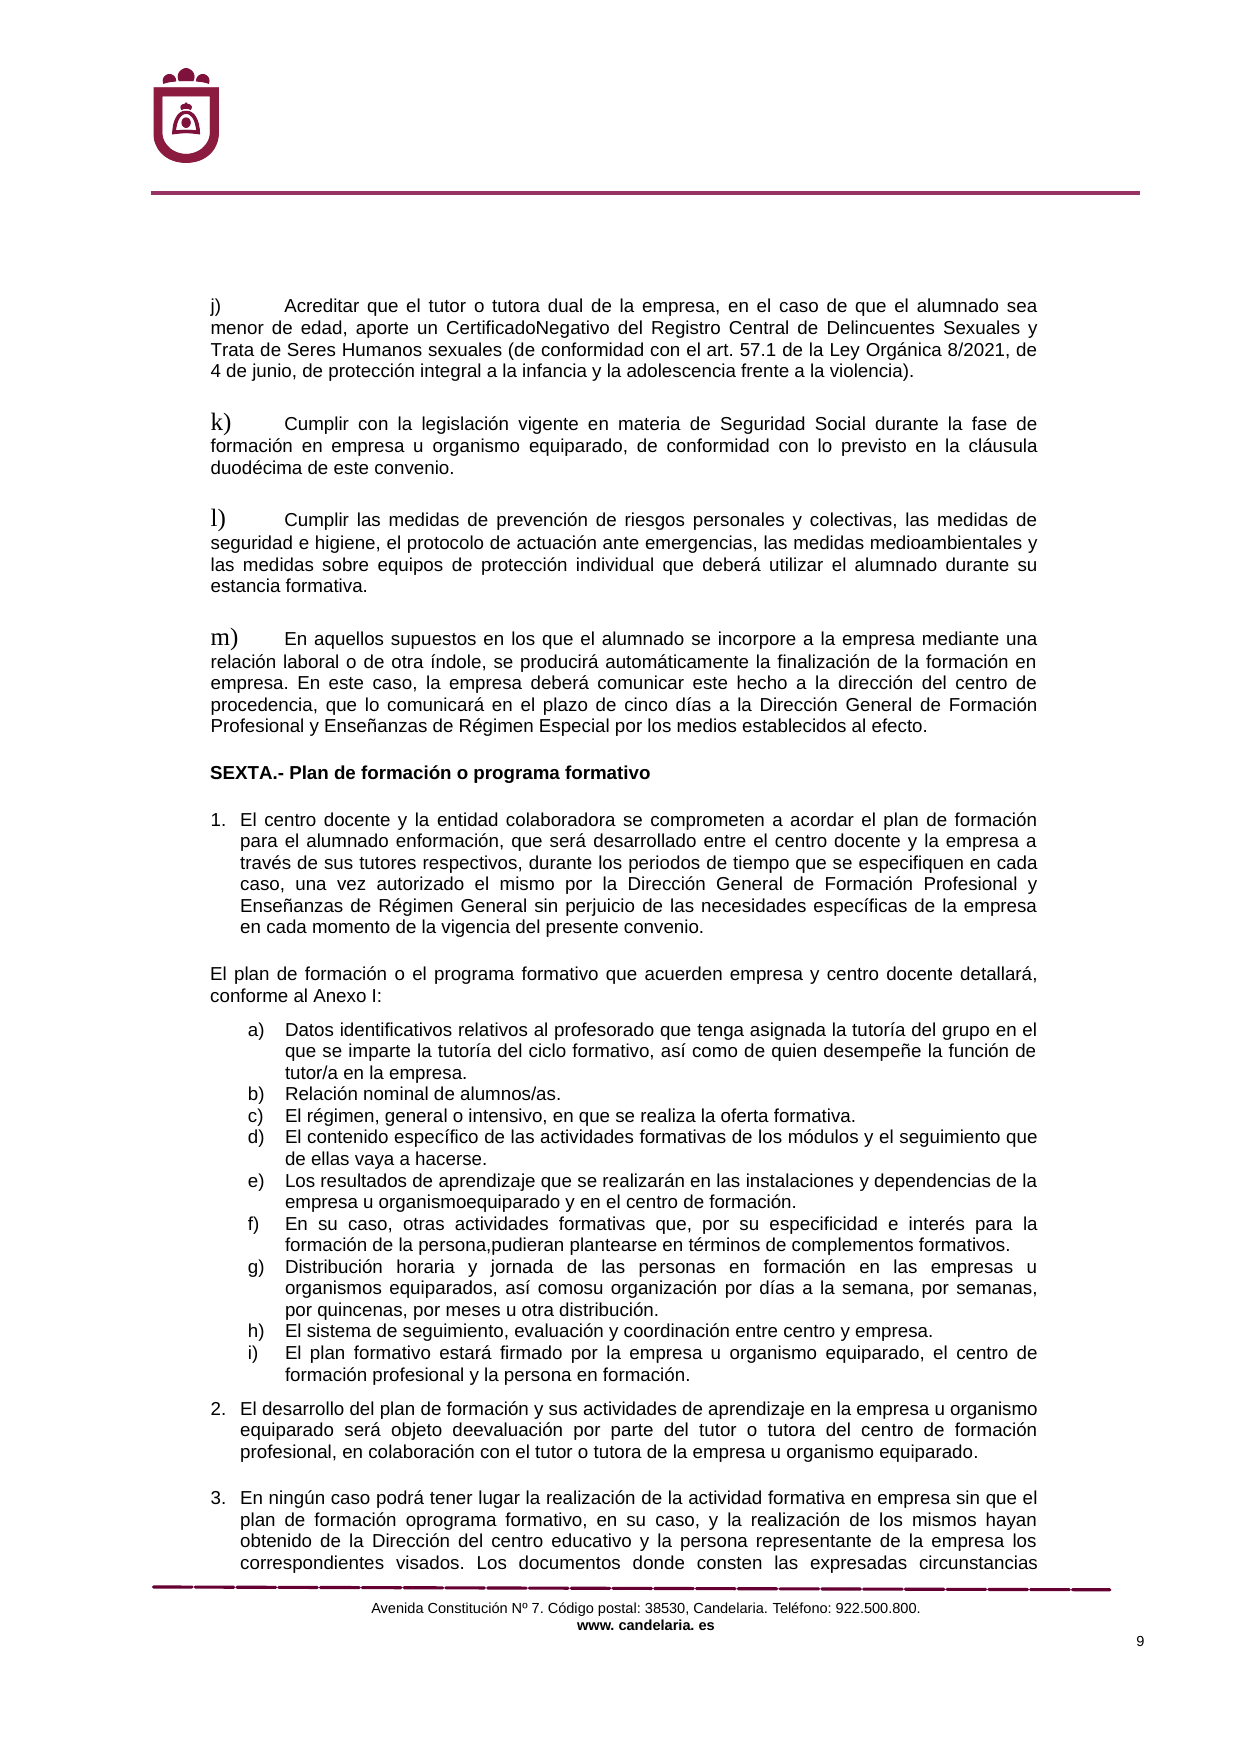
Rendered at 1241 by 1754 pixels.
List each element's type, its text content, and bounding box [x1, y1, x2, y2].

list Relación nominal de alumnos/as. [248, 1083, 1037, 1105]
list Distribución horaria y jornada de las personas en formación en las empresas u organismos equiparados, así comosu organización por días a la semana, por semanas, por quincenas, por meses u otra distribución. [248, 1256, 1038, 1320]
text El plan de formación o el programa formativo que acuerden empresa y centro docente detallará, conforme al Anexo I: [210, 963, 1038, 1006]
list El centro docente y la entidad colaboradora se comprometen a acordar el plan de formación para el alumnado enformación, que será desarrollado entre el centro docente y la empresa a través de sus tutores respectivos, durante los periodos de tiempo que se especifiquen en cada caso, una vez autorizado el mismo por la Dirección General de Formación Profesional y Enseñanzas de Régimen General sin perjuicio de las necesidades específicas de la empresa en cada momento de la vigencia del presente convenio. [210, 808, 1038, 938]
list El plan formativo estará firmado por la empresa u organismo equiparado, el centro de formación profesional y la persona en formación. [248, 1342, 1038, 1385]
list Cumplir con la legislación vigente en materia de Seguridad Social durante la fase de formación en empresa u organismo equiparado, de conformidad con lo previsto en la cláusula duodécima de este convenio. [210, 407, 1038, 478]
list Acreditar que el tutor o tutora dual de la empresa, en el caso de que el alumnado sea menor de edad, aporte un CertificadoNegativo del Registro Central de Delincuentes Sexuales y Trata de Seres Humanos sexuales (de conformidad con el art. 57.1 de la Ley Orgánica 8/2021, de 4 de junio, de protección integral a la infancia y la adolescencia frente a la violencia). [210, 295, 1038, 382]
list El sistema de seguimiento, evaluación y coordinación entre centro y empresa. [248, 1320, 1038, 1342]
list En ningún caso podrá tener lugar la realización de la actividad formativa en empresa sin que el plan de formación oprograma formativo, en su caso, y la realización de los mismos hayan obtenido de la Dirección del centro educativo y la persona representante de la empresa los correspondientes visados. Los documentos donde consten las expresadas circunstancias [210, 1487, 1038, 1573]
text SEXTA.- Plan de formación o programa formativo [210, 762, 1038, 783]
list El régimen, general o intensivo, en que se realiza la oferta formativa. [248, 1105, 1038, 1126]
list Datos identificativos relativos al profesorado que tenga asignada la tutoría del grupo en el que se imparte la tutoría del ciclo formativo, así como de quien desempeñe la función de tutor/a en la empresa. [248, 1018, 1037, 1083]
list El desarrollo del plan de formación y sus actividades de aprendizaje en la empresa u organismo equiparado será objeto deevaluación por parte del tutor o tutora del centro de formación profesional, en colaboración con el tutor o tutora de la empresa u organismo equiparado. [210, 1397, 1038, 1462]
list Los resultados de aprendizaje que se realizarán en las instalaciones y dependencias de la empresa u organismoequiparado y en el centro de formación. [248, 1169, 1038, 1212]
list En aquellos supuestos en los que el alumnado se incorpore a la empresa mediante una relación laboral o de otra índole, se producirá automáticamente la finalización de la formación en empresa. En este caso, la empresa deberá comunicar este hecho a la dirección del centro de procedencia, que lo comunicará en el plazo de cinco días a la Dirección General de Formación Profesional y Enseñanzas de Régimen Especial por los medios establecidos al efecto. [210, 622, 1038, 737]
list En su caso, otras actividades formativas que, por su especificidad e interés para la formación de la persona,pudieran plantearse en términos de complementos formativos. [248, 1212, 1038, 1256]
list El contenido específico de las actividades formativas de los módulos y el seguimiento que de ellas vaya a hacerse. [248, 1126, 1038, 1169]
list Cumplir las medidas de prevención de riesgos personales y colectivas, las medidas de seguridad e higiene, el protocolo de actuación ante emergencias, las medidas medioambientales y las medidas sobre equipos de protección individual que deberá utilizar el alumnado durante su estancia formativa. [210, 503, 1038, 597]
